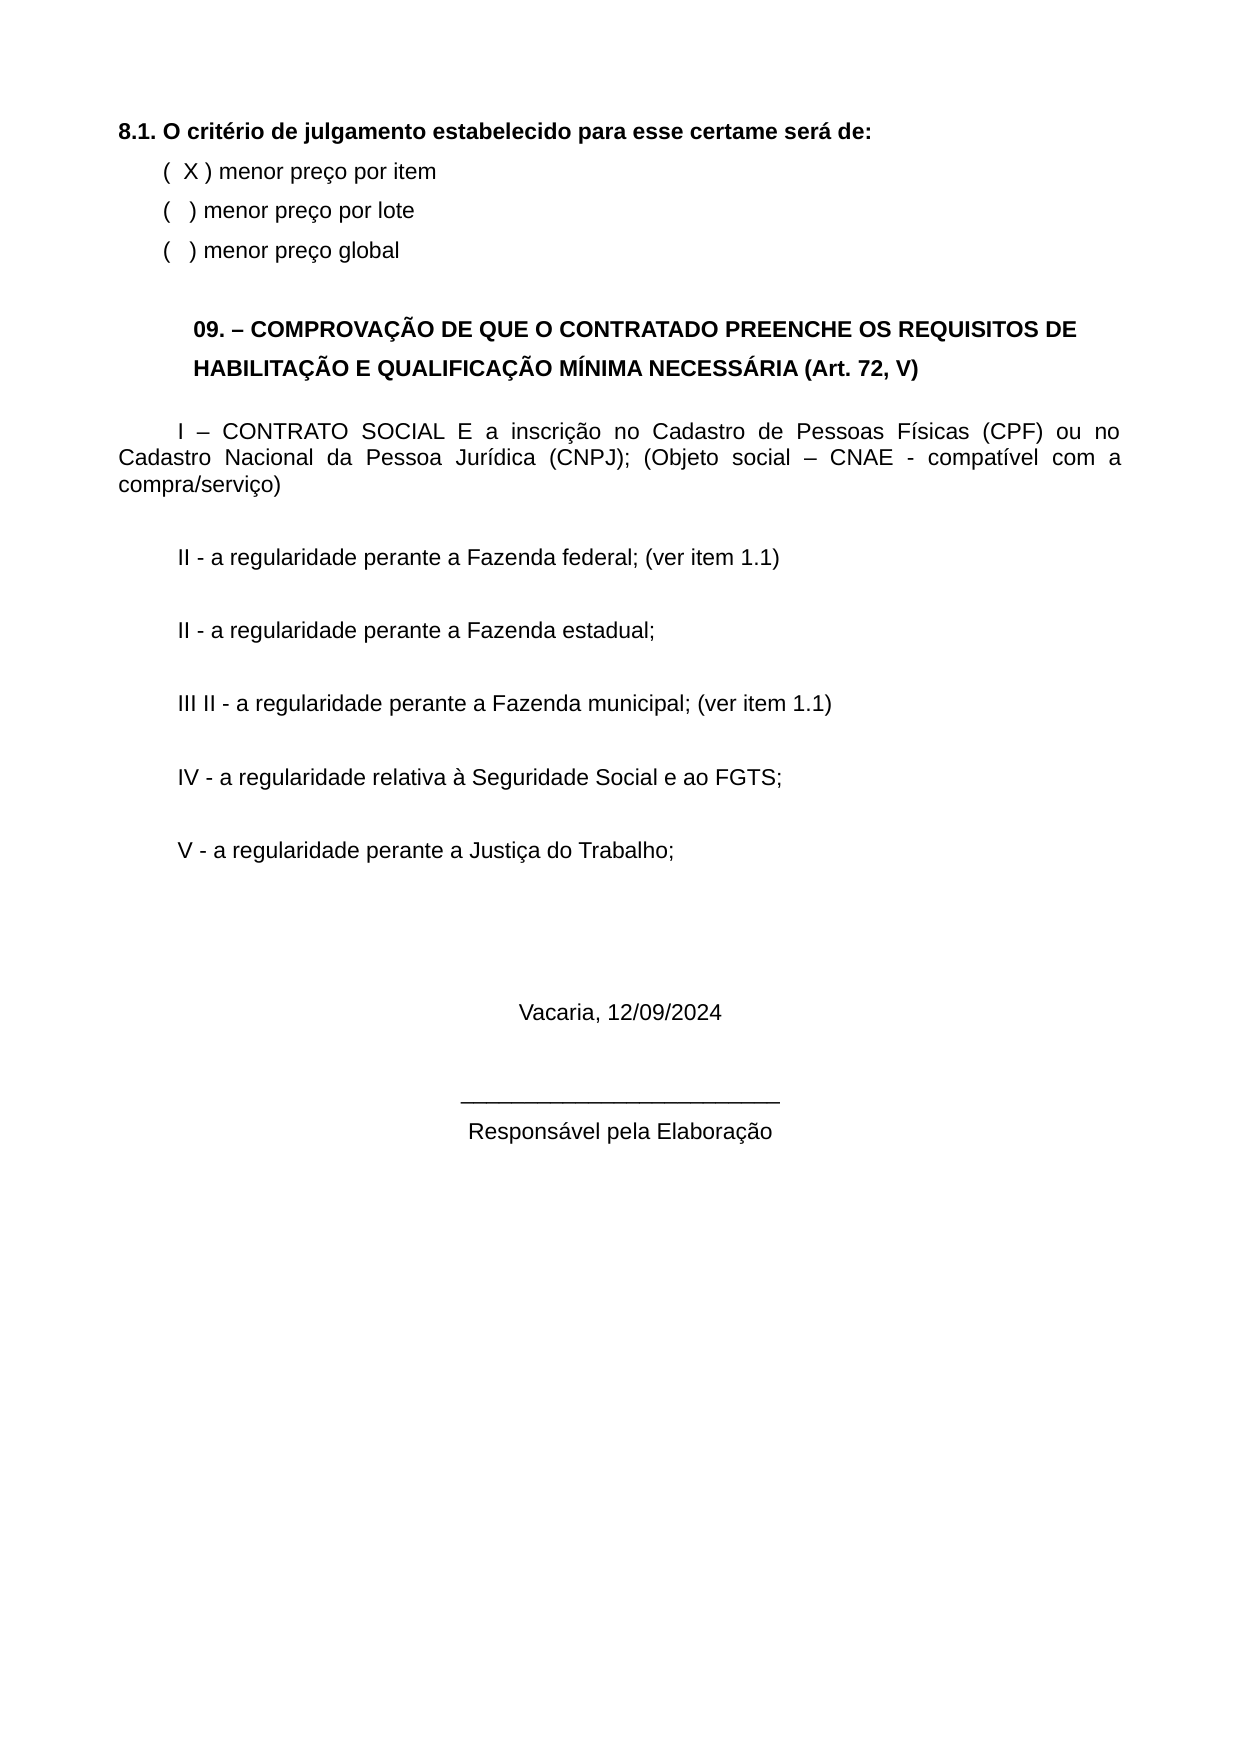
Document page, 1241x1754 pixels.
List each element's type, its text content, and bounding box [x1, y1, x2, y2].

text ( ) menor preço por lote [118, 197, 1122, 223]
text Vacaria, 12/09/2024 [118, 999, 1122, 1026]
text V - a regularidade perante a Justiça do Trabalho; [118, 837, 1122, 863]
text III II - a regularidade perante a Fazenda municipal; (ver item 1.1) [118, 690, 1122, 717]
text ( ) menor preço global [118, 237, 1122, 263]
text _________________________ [118, 1078, 1122, 1104]
list 09. – COMPROVAÇÃO DE QUE O CONTRATADO PREENCHE OS REQUISITOS DE HABILITAÇÃO E QUALIFICAÇÃO MÍNIMA NECESSÁRIA (Art. 72, V) [193, 316, 1122, 381]
text Responsável pela Elaboração [118, 1118, 1122, 1144]
text II - a regularidade perante a Fazenda estadual; [118, 617, 1122, 643]
text II - a regularidade perante a Fazenda federal; (ver item 1.1) [118, 544, 1122, 570]
text ( X ) menor preço por item [118, 158, 1122, 184]
text 8.1. O critério de julgamento estabelecido para esse certame será de: [118, 118, 1122, 144]
text I – CONTRATO SOCIAL E a inscrição no Cadastro de Pessoas Físicas (CPF) ou no Cadastro Nacional da Pessoa Jurídica (CNPJ); (Objeto social – CNAE - compatível com a compra/serviço) [118, 418, 1122, 497]
text IV - a regularidade relativa à Seguridade Social e ao FGTS; [118, 763, 1122, 790]
